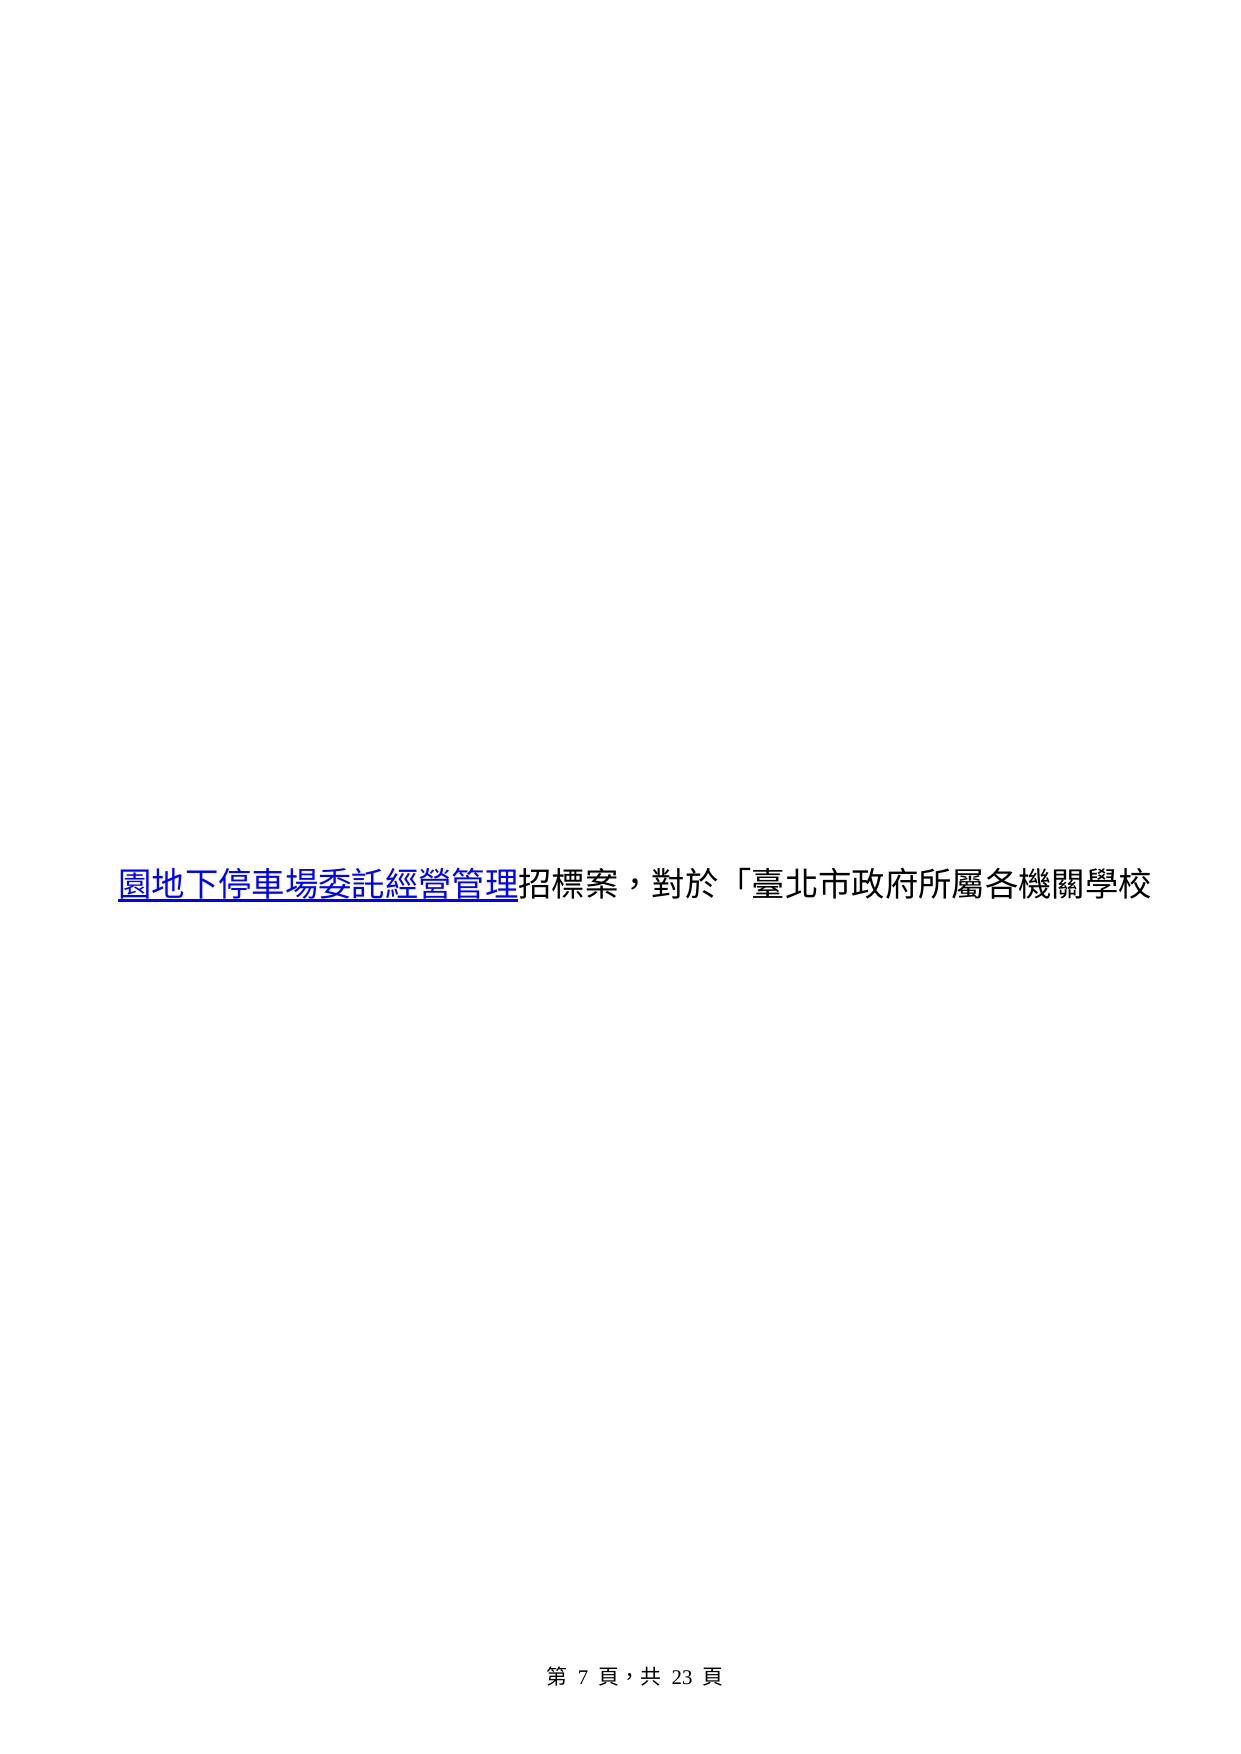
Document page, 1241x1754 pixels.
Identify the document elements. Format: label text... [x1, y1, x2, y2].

text 園地下停車場委託經營管理招標案，對於「臺北市政府所屬各機關學校 [118, 841, 1152, 903]
